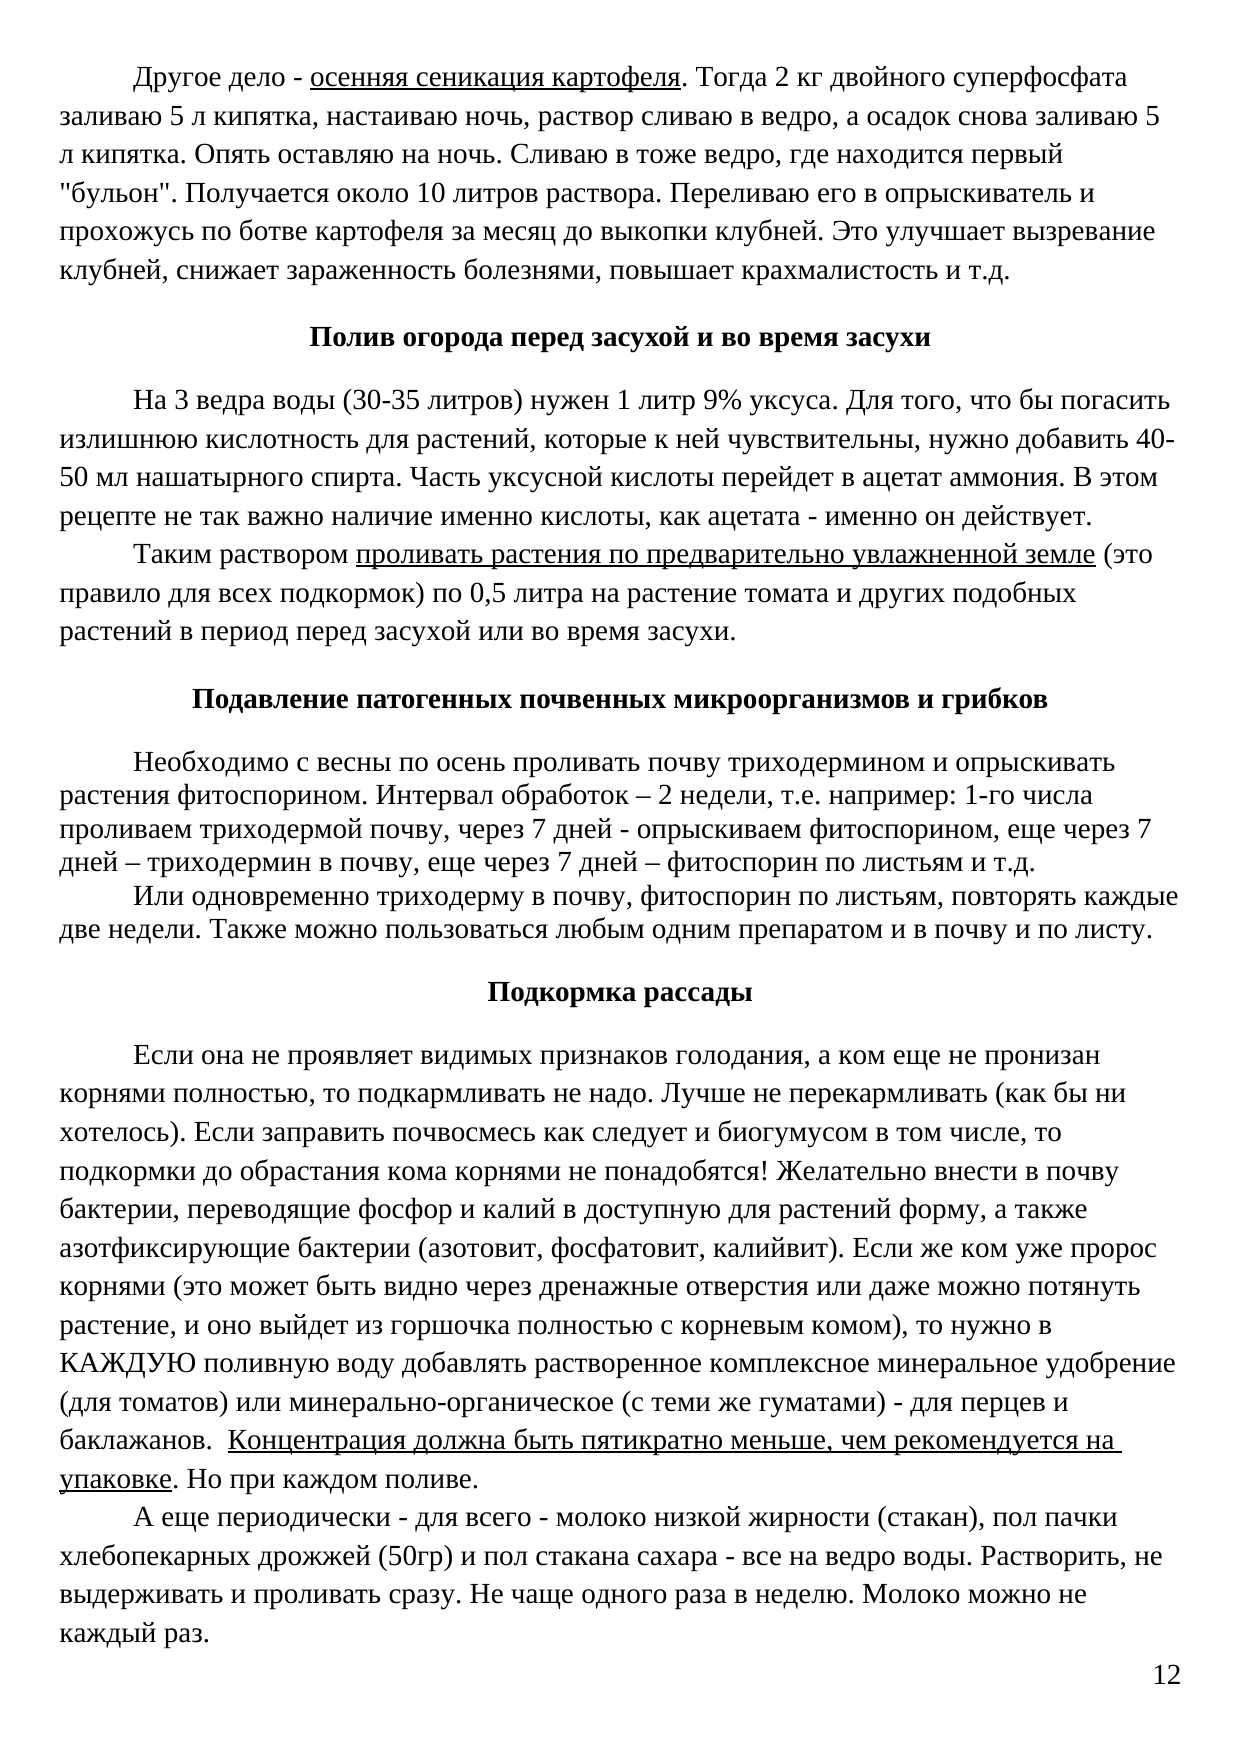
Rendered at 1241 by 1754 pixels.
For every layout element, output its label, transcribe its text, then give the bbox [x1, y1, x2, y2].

text Или одновременно триходерму в почву, фитоспорин по листьям, повторять каждые две недели. Также можно пользоваться любым одним препаратом и в почву и по листу. [59, 878, 1181, 945]
text Другое дело - осенняя сеникация картофеля. Тогда 2 кг двойного суперфосфата заливаю 5 л кипятка, настаиваю ночь, раствор сливаю в ведро, а осадок снова заливаю 5 л кипятка. Опять оставляю на ночь. Сливаю в тоже ведро, где находится первый "бульон". Получается около 10 литров раствора. Переливаю его в опрыскиватель и прохожусь по ботве картофеля за месяц до выкопки клубней. Это улучшает вызревание клубней, снижает зараженность болезнями, повышает крахмалистость и т.д. [59, 59, 1181, 285]
subtitle Подкормка рассады [59, 974, 1181, 1008]
text Если она не проявляет видимых признаков голодания, а ком еще не пронизан корнями полностью, то подкармливать не надо. Лучше не перекармливать (как бы ни хотелось). Если заправить почвосмесь как следует и биогумусом в том числе, то подкормки до обрастания кома корнями не понадобятся! Желательно внести в почву бактерии, переводящие фосфор и калий в доступную для растений форму, а также азотфиксирующие бактерии (азотовит, фосфатовит, калийвит). Если же ком уже пророс корнями (это может быть видно через дренажные отверстия или даже можно потянуть растение, и оно выйдет из горшочка полностью с корневым комом), то нужно в КАЖДУЮ поливную воду добавлять растворенное комплексное минеральное удобрение (для томатов) или минерально-органическое (с теми же гуматами) - для перцев и баклажанов. Концентрация должна быть пятикратно меньше, чем рекомендуется на упаковке. Но при каждом поливе. [59, 1037, 1181, 1494]
text На 3 ведра воды (30-35 литров) нужен 1 литр 9% уксуса. Для того, что бы погасить излишнюю кислотность для растений, которые к ней чувствительны, нужно добавить 40-50 мл нашатырного спирта. Часть уксусной кислоты перейдет в ацетат аммония. В этом рецепте не так важно наличие именно кислоты, как ацетата - именно он действует. [59, 382, 1181, 531]
subtitle Подавление патогенных почвенных микроорганизмов и грибков [59, 681, 1181, 715]
text А еще периодически - для всего - молоко низкой жирности (стакан), пол пачки хлебопекарных дрожжей (50гр) и пол стакана сахара - все на ведро воды. Растворить, не выдерживать и проливать сразу. Не чаще одного раза в неделю. Молоко можно не каждый раз. [59, 1499, 1181, 1649]
text Необходимо с весны по осень проливать почву триходермином и опрыскивать растения фитоспорином. Интервал обработок – 2 недели, т.е. например: 1-го числа проливаем триходермой почву, через 7 дней - опрыскиваем фитоспорином, еще через 7 дней – триходермин в почву, еще через 7 дней – фитоспорин по листьям и т.д. [59, 744, 1181, 878]
text Таким раствором проливать растения по предварительно увлажненной земле (это правило для всех подкормок) по 0,5 литра на растение томата и других подобных растений в период перед засухой или во время засухи. [59, 536, 1181, 647]
subtitle Полив огорода перед засухой и во время засухи [59, 319, 1181, 353]
